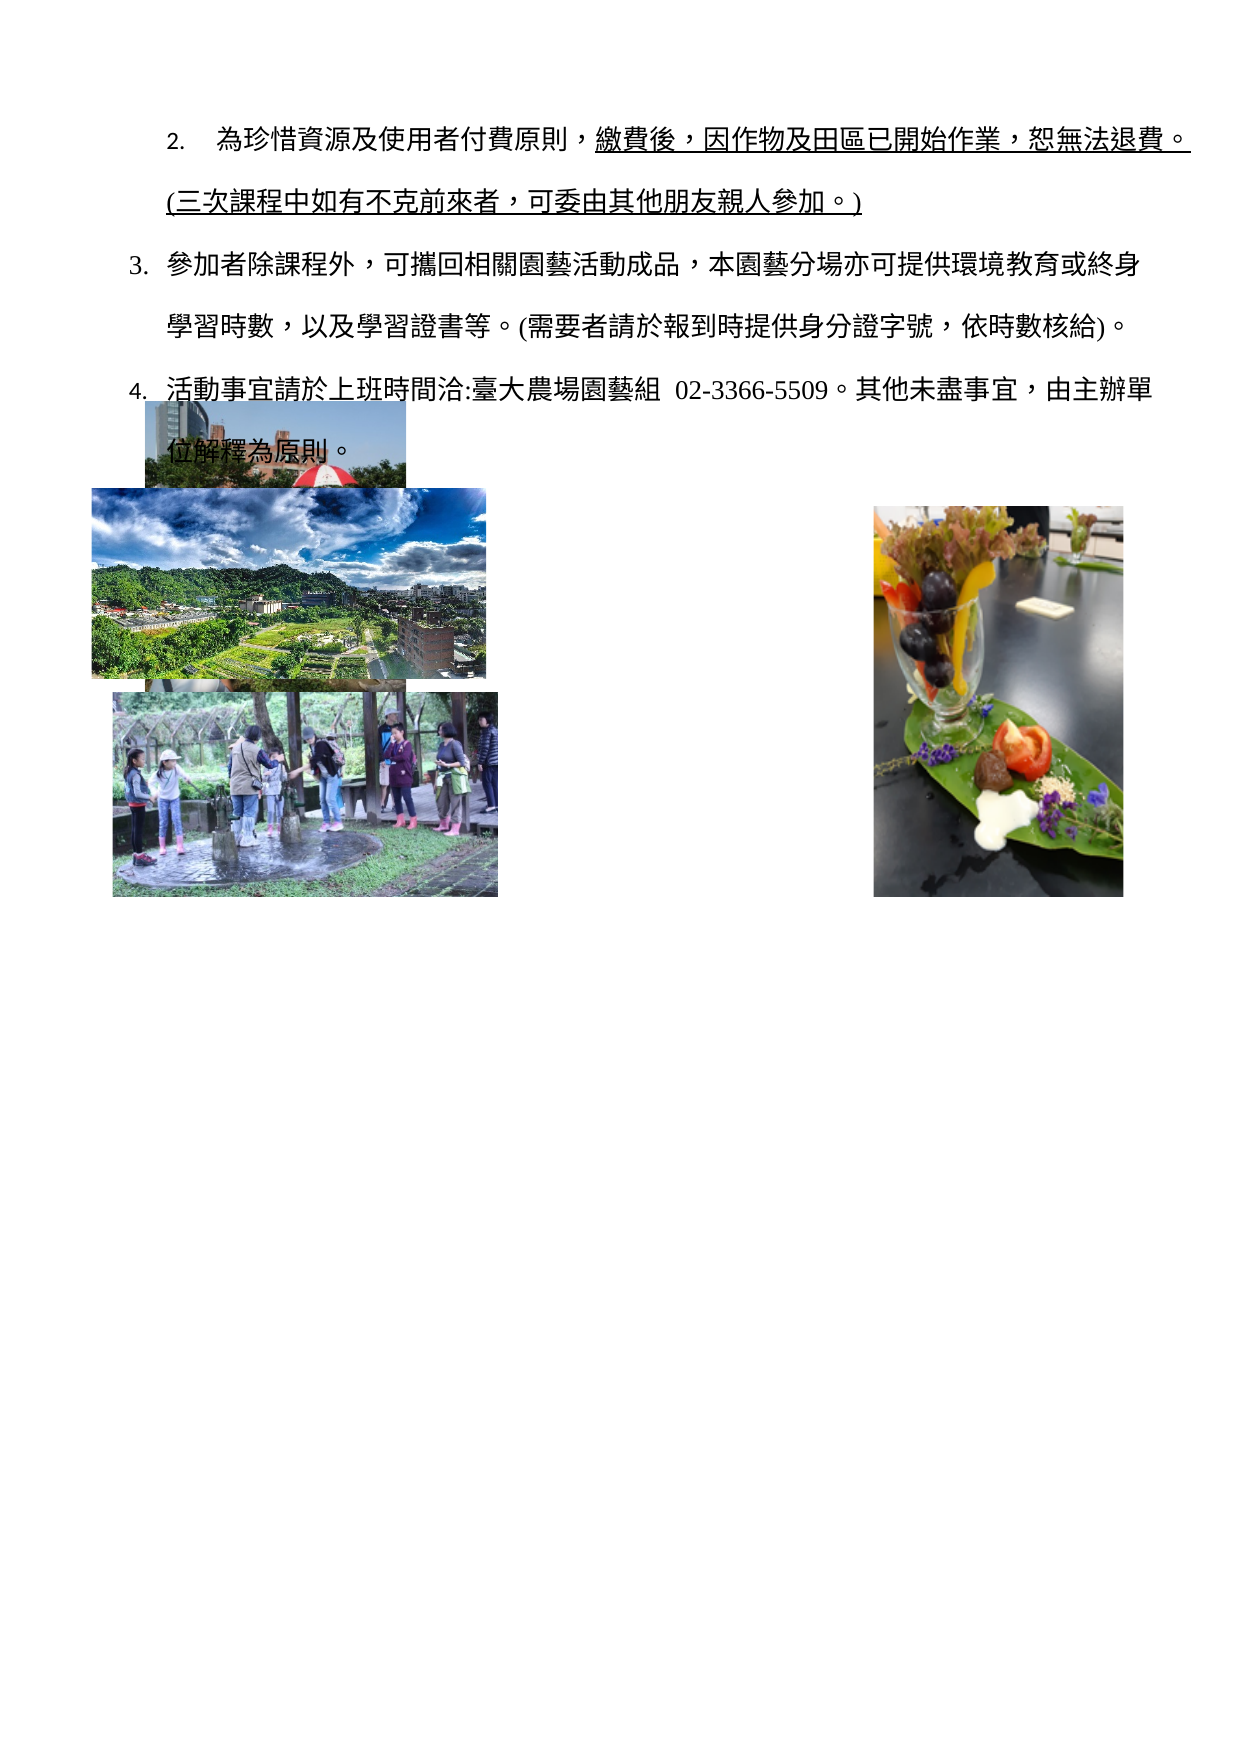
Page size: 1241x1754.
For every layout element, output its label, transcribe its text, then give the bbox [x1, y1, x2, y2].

list 活動事宜請於上班時間洽:臺大農場園藝組 02-3366-5509。其他未盡事宜，由主辦單位解釋為原則。 [129, 346, 1165, 471]
list 參加者除課程外，可攜回相關園藝活動成品，本園藝分場亦可提供環境教育或終身學習時數，以及學習證書等。(需要者請於報到時提供身分證字號，依時數核給)。 [129, 221, 1165, 346]
list 為珍惜資源及使用者付費原則，繳費後，因作物及田區已開始作業，恕無法退費。(三次課程中如有不克前來者，可委由其他朋友親人參加。) [166, 96, 1165, 221]
